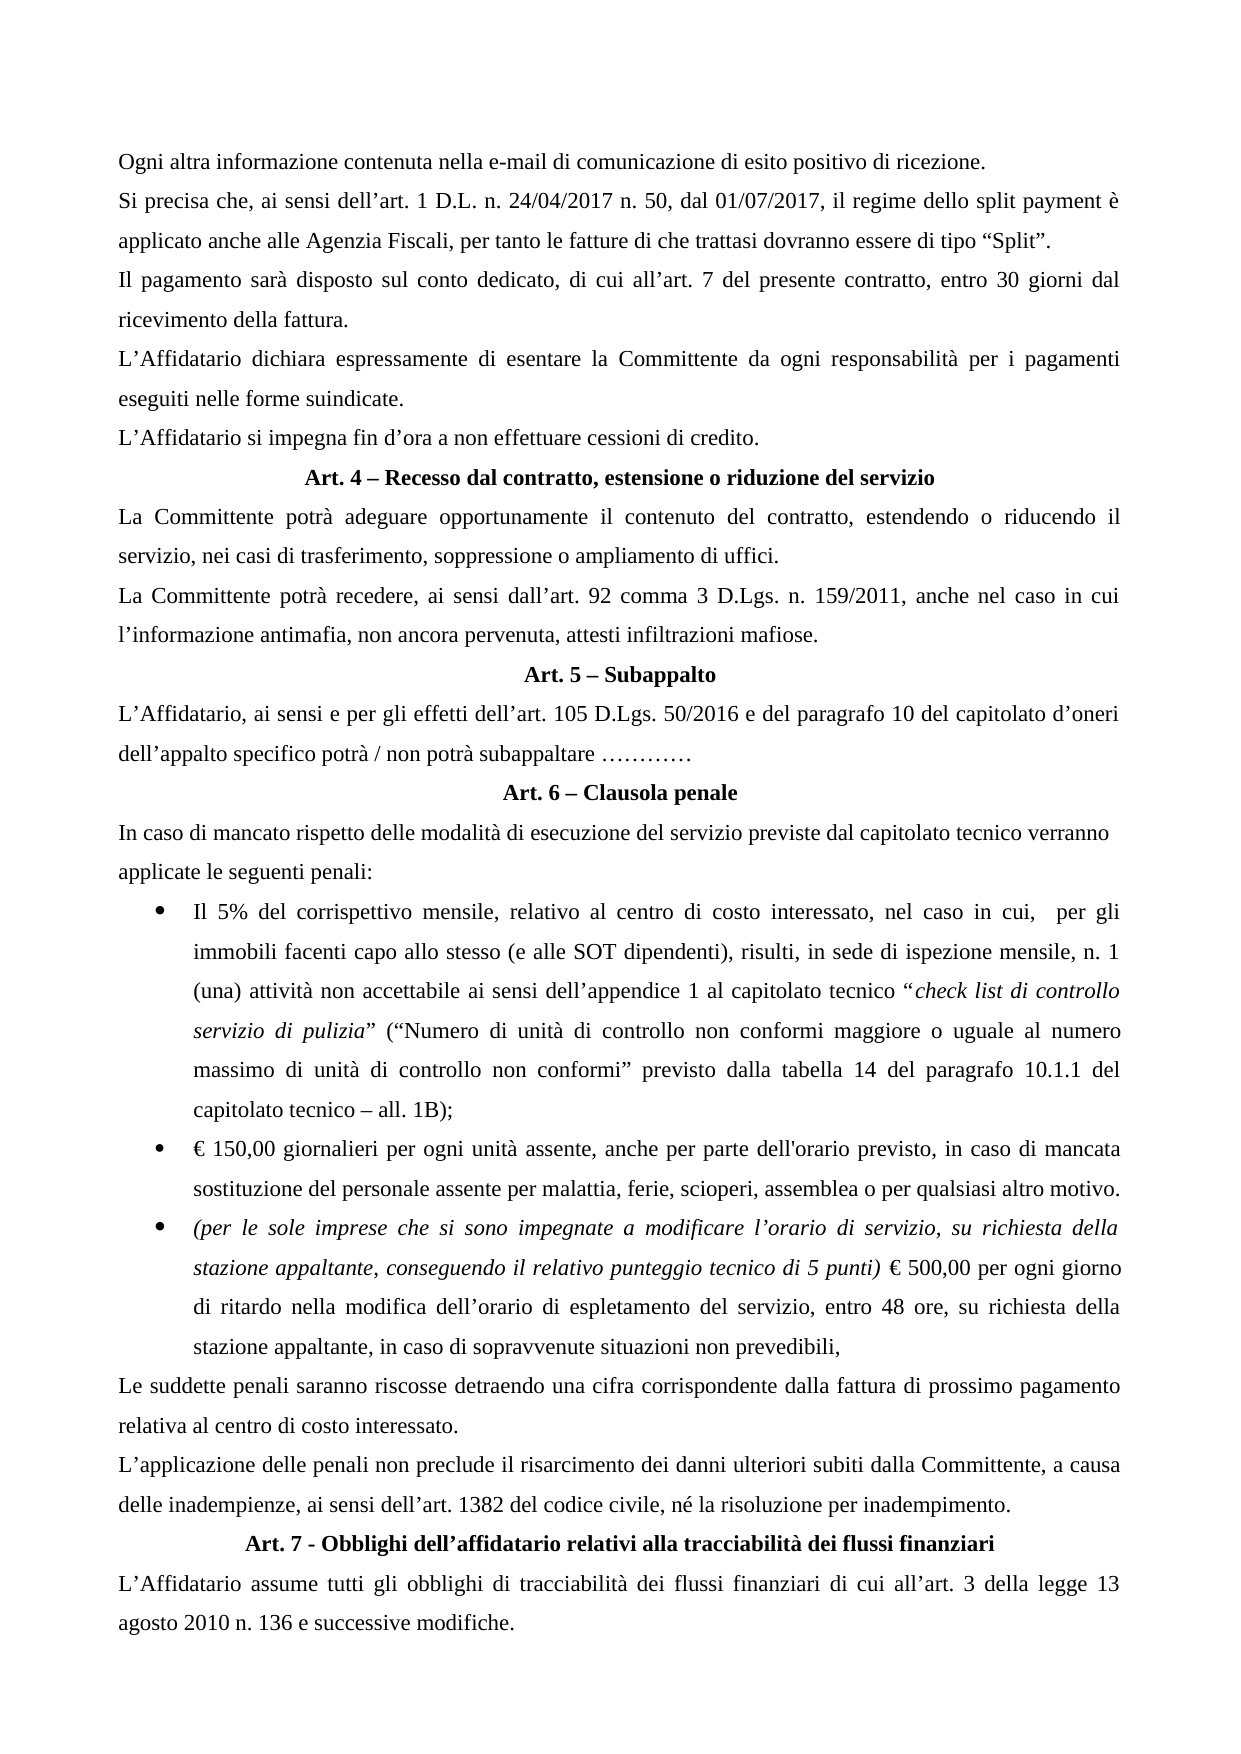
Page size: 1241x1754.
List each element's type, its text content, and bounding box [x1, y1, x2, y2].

text In caso di mancato rispetto delle modalità di esecuzione del servizio previste dal capitolato tecnico verranno applicate le seguenti penali: [118, 819, 1122, 885]
text L’Affidatario assume tutti gli obblighi di tracciabilità dei flussi finanziari di cui all’art. 3 della legge 13 agosto 2010 n. 136 e successive modifiche. [118, 1570, 1122, 1636]
text L’applicazione delle penali non preclude il risarcimento dei danni ulteriori subiti dalla Committente, a causa delle inadempienze, ai sensi dell’art. 1382 del codice civile, né la risoluzione per inadempimento. [118, 1451, 1122, 1517]
text L’Affidatario si impegna fin d’ora a non effettuare cessioni di credito. [118, 424, 1122, 450]
list € 150,00 giornalieri per ogni unità assente, anche per parte dell'orario previsto, in caso di mancata sostituzione del personale assente per malattia, ferie, scioperi, assemblea o per qualsiasi altro motivo. [156, 1135, 1122, 1201]
text Art. 5 – Subappalto [118, 661, 1122, 687]
list Il 5% del corrispettivo mensile, relativo al centro di costo interessato, nel caso in cui, per gli immobili facenti capo allo stesso (e alle SOT dipendenti), risulti, in sede di ispezione mensile, n. 1 (una) attività non accettabile ai sensi dell’appendice 1 al capitolato tecnico “check list di controllo servizio di pulizia” (“Numero di unità di controllo non conformi maggiore o uguale al numero massimo di unità di controllo non conformi” previsto dalla tabella 14 del paragrafo 10.1.1 del capitolato tecnico – all. 1B); [156, 898, 1122, 1122]
text Ogni altra informazione contenuta nella e-mail di comunicazione di esito positivo di ricezione. [118, 148, 1122, 174]
list (per le sole imprese che si sono impegnate a modificare l’orario di servizio, su richiesta della stazione appaltante, conseguendo il relativo punteggio tecnico di 5 punti) € 500,00 per ogni giorno di ritardo nella modifica dell’orario di espletamento del servizio, entro 48 ore, su richiesta della stazione appaltante, in caso di sopravvenute situazioni non prevedibili, [156, 1214, 1122, 1359]
text La Committente potrà adeguare opportunamente il contenuto del contratto, estendendo o riducendo il servizio, nei casi di trasferimento, soppressione o ampliamento di uffici. [118, 503, 1122, 569]
text Art. 6 – Clausola penale [118, 779, 1122, 806]
text Le suddette penali saranno riscosse detraendo una cifra corrispondente dalla fattura di prossimo pagamento relativa al centro di costo interessato. [118, 1372, 1122, 1438]
text Il pagamento sarà disposto sul conto dedicato, di cui all’art. 7 del presente contratto, entro 30 giorni dal ricevimento della fattura. [118, 266, 1122, 332]
text Si precisa che, ai sensi dell’art. 1 D.L. n. 24/04/2017 n. 50, dal 01/07/2017, il regime dello split payment è applicato anche alle Agenzia Fiscali, per tanto le fatture di che trattasi dovranno essere di tipo “Split”. [118, 187, 1122, 253]
text L’Affidatario dichiara espressamente di esentare la Committente da ogni responsabilità per i pagamenti eseguiti nelle forme suindicate. [118, 345, 1122, 411]
text Art. 4 – Recesso dal contratto, estensione o riduzione del servizio [118, 463, 1122, 490]
text La Committente potrà recedere, ai sensi dall’art. 92 comma 3 D.Lgs. n. 159/2011, anche nel caso in cui l’informazione antimafia, non ancora pervenuta, attesti infiltrazioni mafiose. [118, 582, 1122, 648]
text L’Affidatario, ai sensi e per gli effetti dell’art. 105 D.Lgs. 50/2016 e del paragrafo 10 del capitolato d’oneri dell’appalto specifico potrà / non potrà subappaltare ………… [118, 700, 1122, 766]
text Art. 7 - Obblighi dell’affidatario relativi alla tracciabilità dei flussi finanziari [118, 1530, 1122, 1557]
